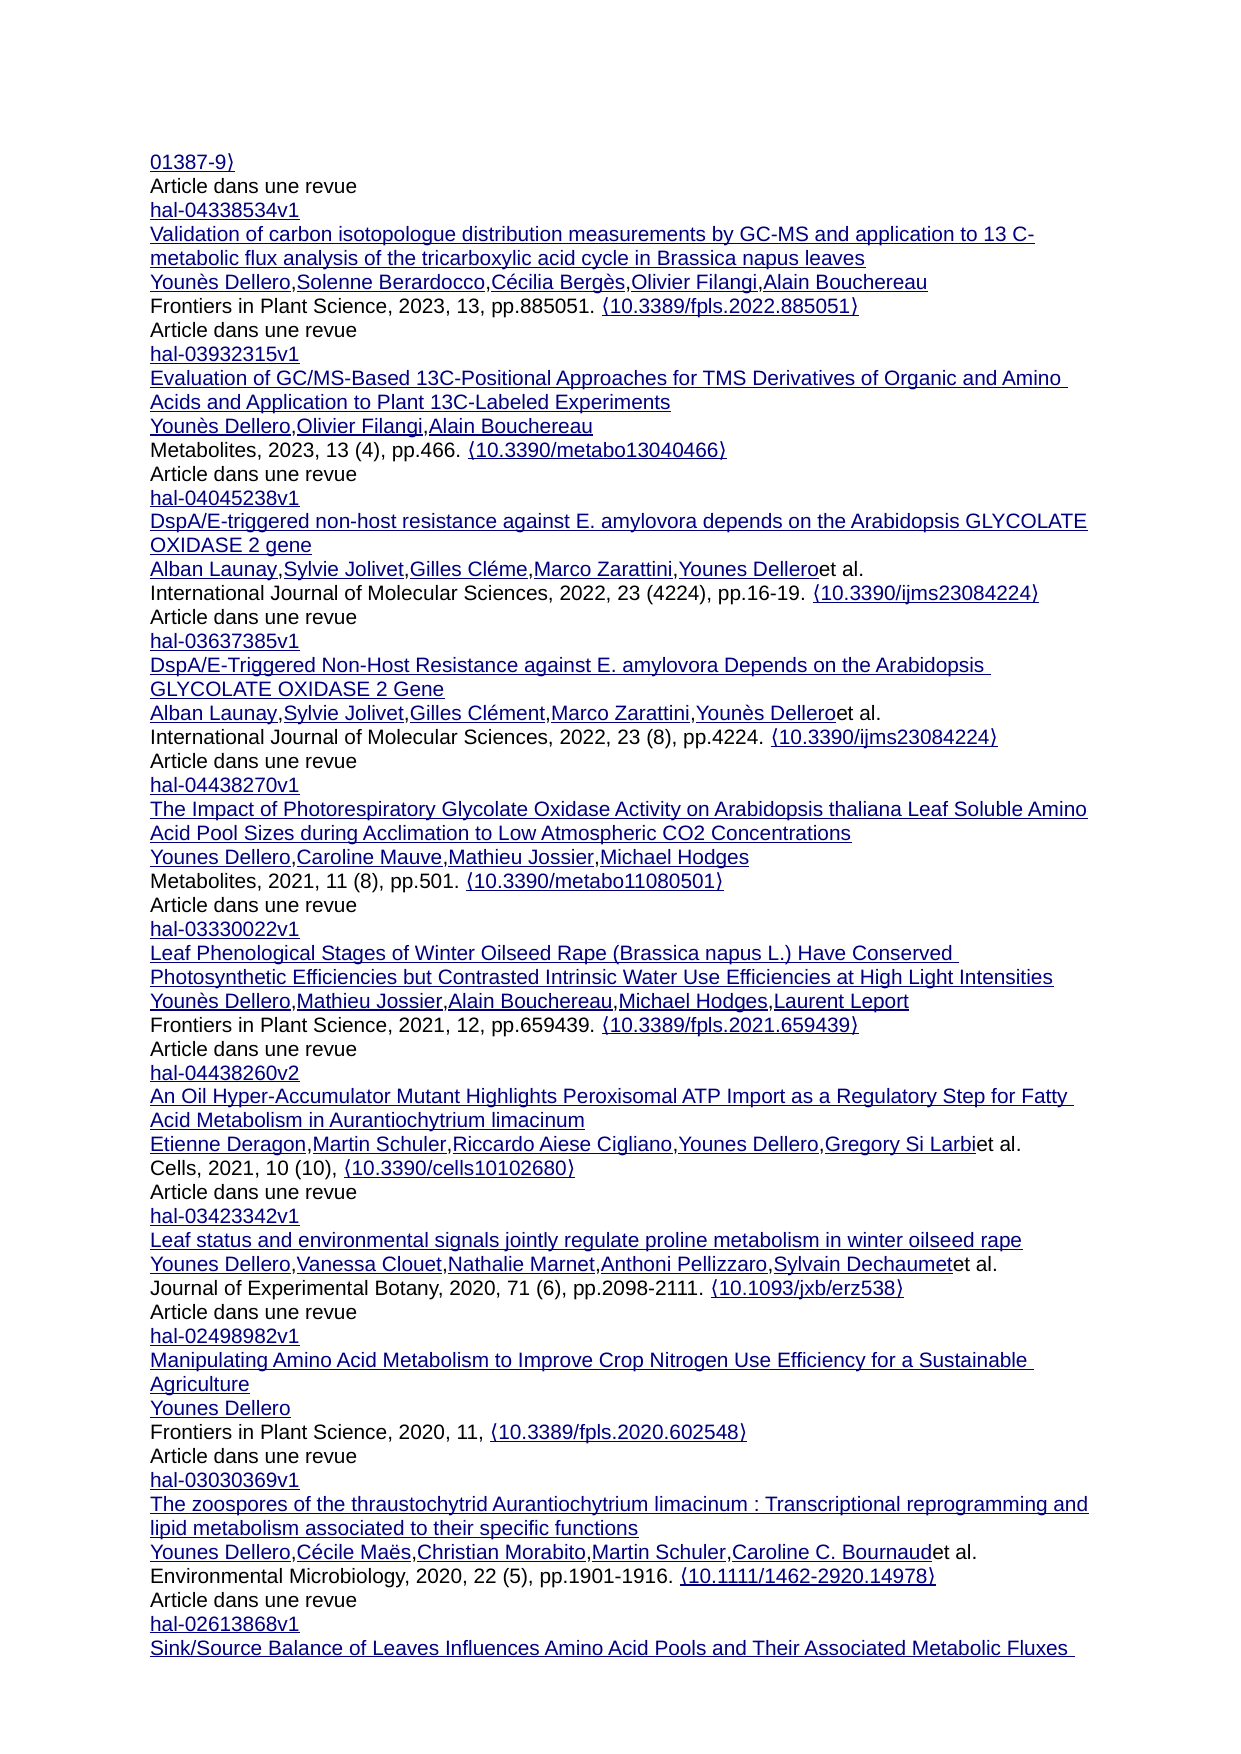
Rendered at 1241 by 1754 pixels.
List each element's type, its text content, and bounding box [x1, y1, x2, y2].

table_cell Manipulating Amino Acid Metabolism to Improve Crop Nitrogen Use Efficiency for a Sustainable Agriculture Younes Dellero Frontiers in Plant Science, 2020, 11, ⟨10.3389/fpls.2020.602548⟩ Article dans une revue hal-03030369v1 [150, 1348, 1090, 1492]
table_cell DspA/E-triggered non-host resistance against E. amylovora depends on the Arabidopsis GLYCOLATE OXIDASE 2 gene Alban Launay,Sylvie Jolivet,Gilles Cléme,Marco Zarattini,Younes Delleroet al. International Journal of Molecular Sciences, 2022, 23 (4224), pp.16-19. ⟨10.3390/ijms23084224⟩ Article dans une revue hal-03637385v1 [150, 509, 1090, 653]
table_cell The zoospores of the thraustochytrid Aurantiochytrium limacinum : Transcriptional reprogramming and lipid metabolism associated to their specific functions Younes Dellero,Cécile Maës,Christian Morabito,Martin Schuler,Caroline C. Bournaudet al. Environmental Microbiology, 2020, 22 (5), pp.1901-1916. ⟨10.1111/1462-2920.14978⟩ Article dans une revue hal-02613868v1 [150, 1492, 1090, 1635]
table_cell Leaf Phenological Stages of Winter Oilseed Rape (Brassica napus L.) Have Conserved Photosynthetic Efficiencies but Contrasted Intrinsic Water Use Efficiencies at High Light Intensities Younès Dellero,Mathieu Jossier,Alain Bouchereau,Michael Hodges,Laurent Leport Frontiers in Plant Science, 2021, 12, pp.659439. ⟨10.3389/fpls.2021.659439⟩ Article dans une revue hal-04438260v2 [150, 941, 1090, 1084]
table_cell Sink/Source Balance of Leaves Influences Amino Acid Pools and Their Associated Metabolic Fluxes [150, 1635, 1090, 1659]
table_cell 01387-9⟩ Article dans une revue hal-04338534v1 [150, 150, 1090, 222]
table_cell An Oil Hyper-Accumulator Mutant Highlights Peroxisomal ATP Import as a Regulatory Step for Fatty Acid Metabolism in Aurantiochytrium limacinum Etienne Deragon,Martin Schuler,Riccardo Aiese Cigliano,Younes Dellero,Gregory Si Larbiet al. Cells, 2021, 10 (10), ⟨10.3390/cells10102680⟩ Article dans une revue hal-03423342v1 [150, 1084, 1090, 1228]
table_cell Validation of carbon isotopologue distribution measurements by GC-MS and application to 13 C-metabolic flux analysis of the tricarboxylic acid cycle in Brassica napus leaves Younès Dellero,Solenne Berardocco,Cécilia Bergès,Olivier Filangi,Alain Bouchereau Frontiers in Plant Science, 2023, 13, pp.885051. ⟨10.3389/fpls.2022.885051⟩ Article dans une revue hal-03932315v1 [150, 222, 1090, 366]
table_cell Evaluation of GC/MS-Based 13C-Positional Approaches for TMS Derivatives of Organic and Amino Acids and Application to Plant 13C-Labeled Experiments Younès Dellero,Olivier Filangi,Alain Bouchereau Metabolites, 2023, 13 (4), pp.466. ⟨10.3390/metabo13040466⟩ Article dans une revue hal-04045238v1 [150, 366, 1090, 509]
table_cell Leaf status and environmental signals jointly regulate proline metabolism in winter oilseed rape Younes Dellero,Vanessa Clouet,Nathalie Marnet,Anthoni Pellizzaro,Sylvain Dechaumetet al. Journal of Experimental Botany, 2020, 71 (6), pp.2098-2111. ⟨10.1093/jxb/erz538⟩ Article dans une revue hal-02498982v1 [150, 1228, 1090, 1348]
table_cell The Impact of Photorespiratory Glycolate Oxidase Activity on Arabidopsis thaliana Leaf Soluble Amino Acid Pool Sizes during Acclimation to Low Atmospheric CO2 Concentrations Younes Dellero,Caroline Mauve,Mathieu Jossier,Michael Hodges Metabolites, 2021, 11 (8), pp.501. ⟨10.3390/metabo11080501⟩ Article dans une revue hal-03330022v1 [150, 797, 1090, 941]
table_cell DspA/E-Triggered Non-Host Resistance against E. amylovora Depends on the Arabidopsis GLYCOLATE OXIDASE 2 Gene Alban Launay,Sylvie Jolivet,Gilles Clément,Marco Zarattini,Younès Delleroet al. International Journal of Molecular Sciences, 2022, 23 (8), pp.4224. ⟨10.3390/ijms23084224⟩ Article dans une revue hal-04438270v1 [150, 653, 1090, 797]
